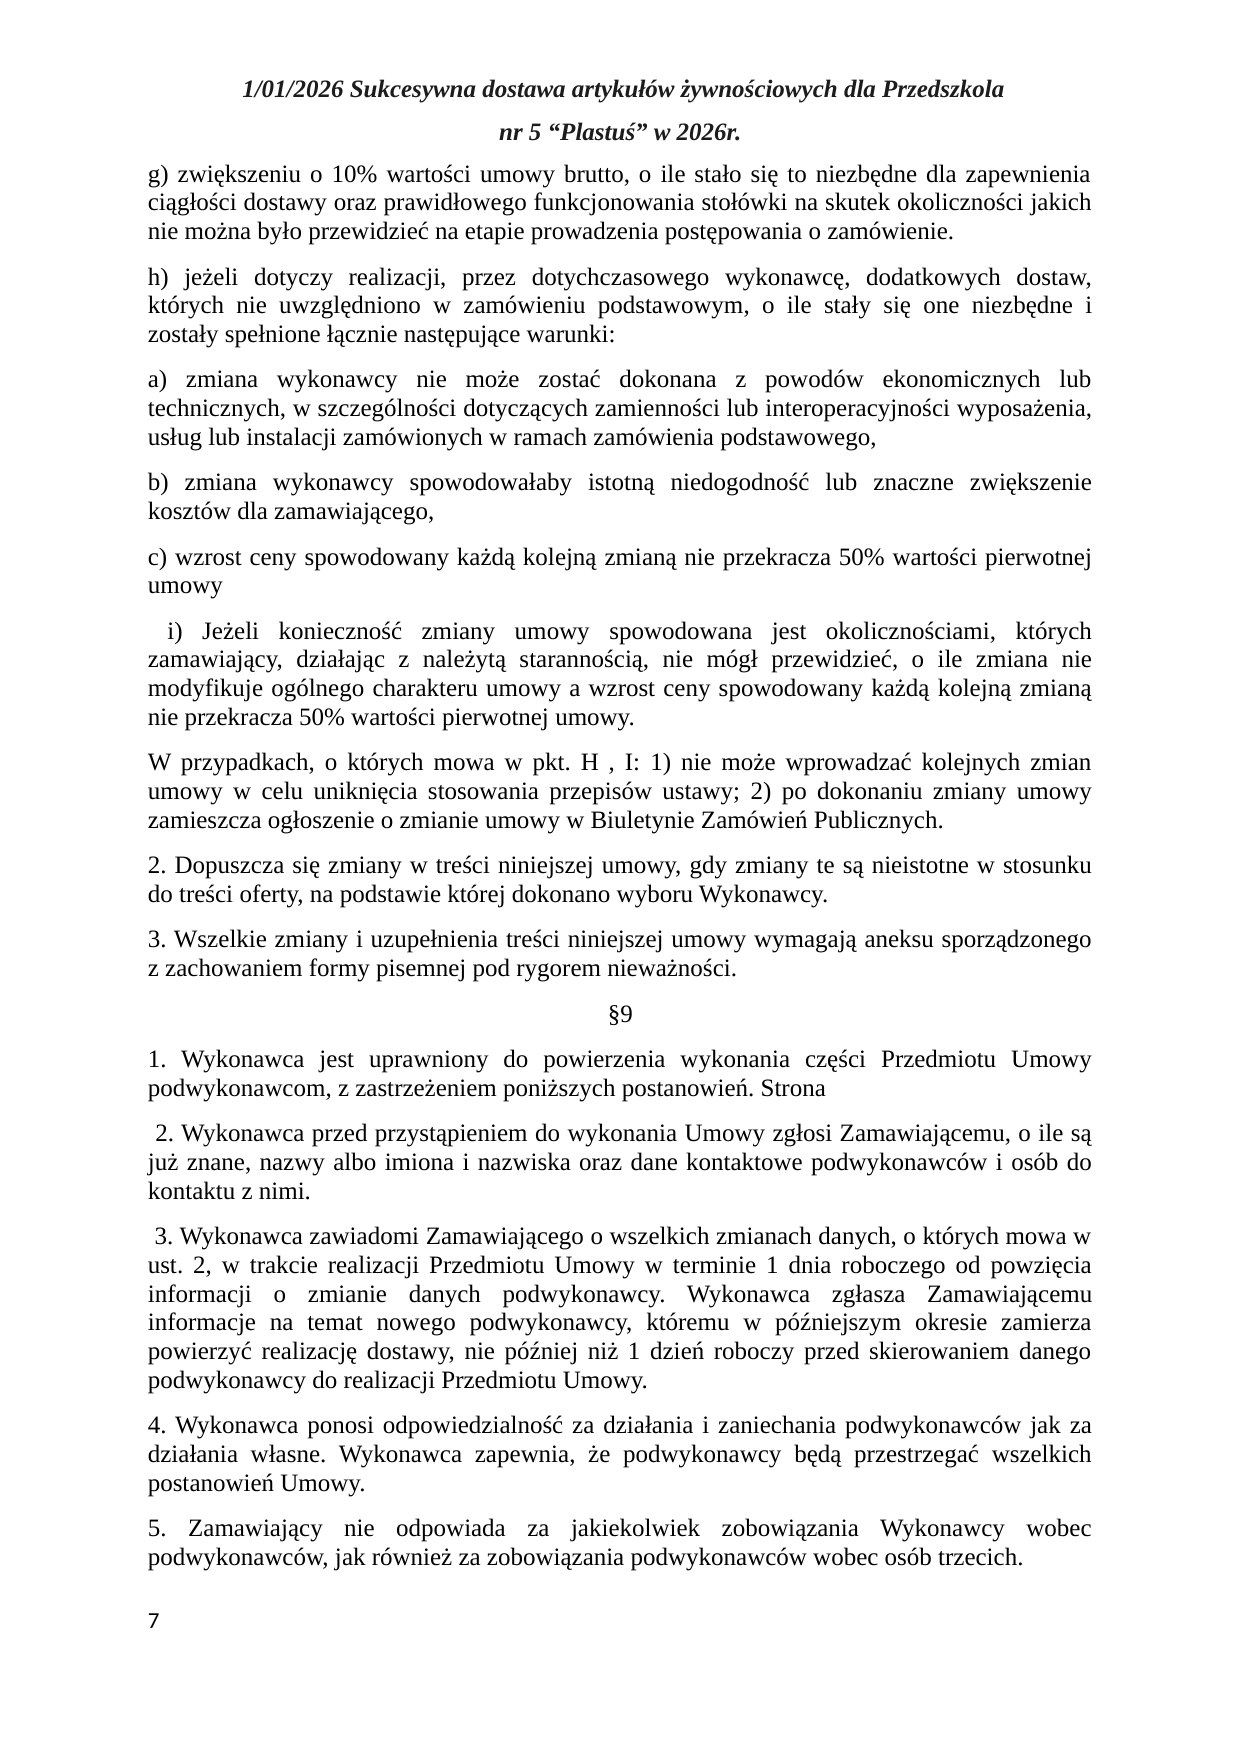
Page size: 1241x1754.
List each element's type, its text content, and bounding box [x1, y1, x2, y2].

text b) zmiana wykonawcy spowodowałaby istotną niedogodność lub znaczne zwiększenie kosztów dla zamawiającego, [148, 467, 1093, 525]
text 5. Zamawiający nie odpowiada za jakiekolwiek zobowiązania Wykonawcy wobec podwykonawców, jak również za zobowiązania podwykonawców wobec osób trzecich. [148, 1513, 1093, 1571]
text 2. Dopuszcza się zmiany w treści niniejszej umowy, gdy zmiany te są nieistotne w stosunku do treści oferty, na podstawie której dokonano wyboru Wykonawcy. [148, 850, 1093, 908]
text 3. Wszelkie zmiany i uzupełnienia treści niniejszej umowy wymagają aneksu sporządzonego z zachowaniem formy pisemnej pod rygorem nieważności. [148, 924, 1093, 982]
text 3. Wykonawca zawiadomi Zamawiającego o wszelkich zmianach danych, o których mowa w ust. 2, w trakcie realizacji Przedmiotu Umowy w terminie 1 dnia roboczego od powzięcia informacji o zmianie danych podwykonawcy. Wykonawca zgłasza Zamawiającemu informacje na temat nowego podwykonawcy, któremu w późniejszym okresie zamierza powierzyć realizację dostawy, nie później niż 1 dzień roboczy przed skierowaniem danego podwykonawcy do realizacji Przedmiotu Umowy. [148, 1221, 1093, 1394]
text 2. Wykonawca przed przystąpieniem do wykonania Umowy zgłosi Zamawiającemu, o ile są już znane, nazwy albo imiona i nazwiska oraz dane kontaktowe podwykonawców i osób do kontaktu z nimi. [148, 1118, 1093, 1204]
text §9 [148, 999, 1093, 1027]
text i) Jeżeli konieczność zmiany umowy spowodowana jest okolicznościami, których zamawiający, działając z należytą starannością, nie mógł przewidzieć, o ile zmiana nie modyfikuje ogólnego charakteru umowy a wzrost ceny spowodowany każdą kolejną zmianą nie przekracza 50% wartości pierwotnej umowy. [148, 616, 1093, 731]
text a) zmiana wykonawcy nie może zostać dokonana z powodów ekonomicznych lub technicznych, w szczególności dotyczących zamienności lub interoperacyjności wyposażenia, usług lub instalacji zamówionych w ramach zamówienia podstawowego, [148, 364, 1093, 451]
text 1. Wykonawca jest uprawniony do powierzenia wykonania części Przedmiotu Umowy podwykonawcom, z zastrzeżeniem poniższych postanowień. Strona [148, 1044, 1093, 1102]
text g) zwiększeniu o 10% wartości umowy brutto, o ile stało się to niezbędne dla zapewnienia ciągłości dostawy oraz prawidłowego funkcjonowania stołówki na skutek okoliczności jakich nie można było przewidzieć na etapie prowadzenia postępowania o zamówienie. [148, 159, 1093, 245]
text 4. Wykonawca ponosi odpowiedzialność za działania i zaniechania podwykonawców jak za działania własne. Wykonawca zapewnia, że podwykonawcy będą przestrzegać wszelkich postanowień Umowy. [148, 1410, 1093, 1497]
text h) jeżeli dotyczy realizacji, przez dotychczasowego wykonawcę, dodatkowych dostaw, których nie uwzględniono w zamówieniu podstawowym, o ile stały się one niezbędne i zostały spełnione łącznie następujące warunki: [148, 262, 1093, 348]
text W przypadkach, o których mowa w pkt. H , I: 1) nie może wprowadzać kolejnych zmian umowy w celu uniknięcia stosowania przepisów ustawy; 2) po dokonaniu zmiany umowy zamieszcza ogłoszenie o zmianie umowy w Biuletynie Zamówień Publicznych. [148, 747, 1093, 834]
text c) wzrost ceny spowodowany każdą kolejną zmianą nie przekracza 50% wartości pierwotnej umowy [148, 542, 1093, 599]
